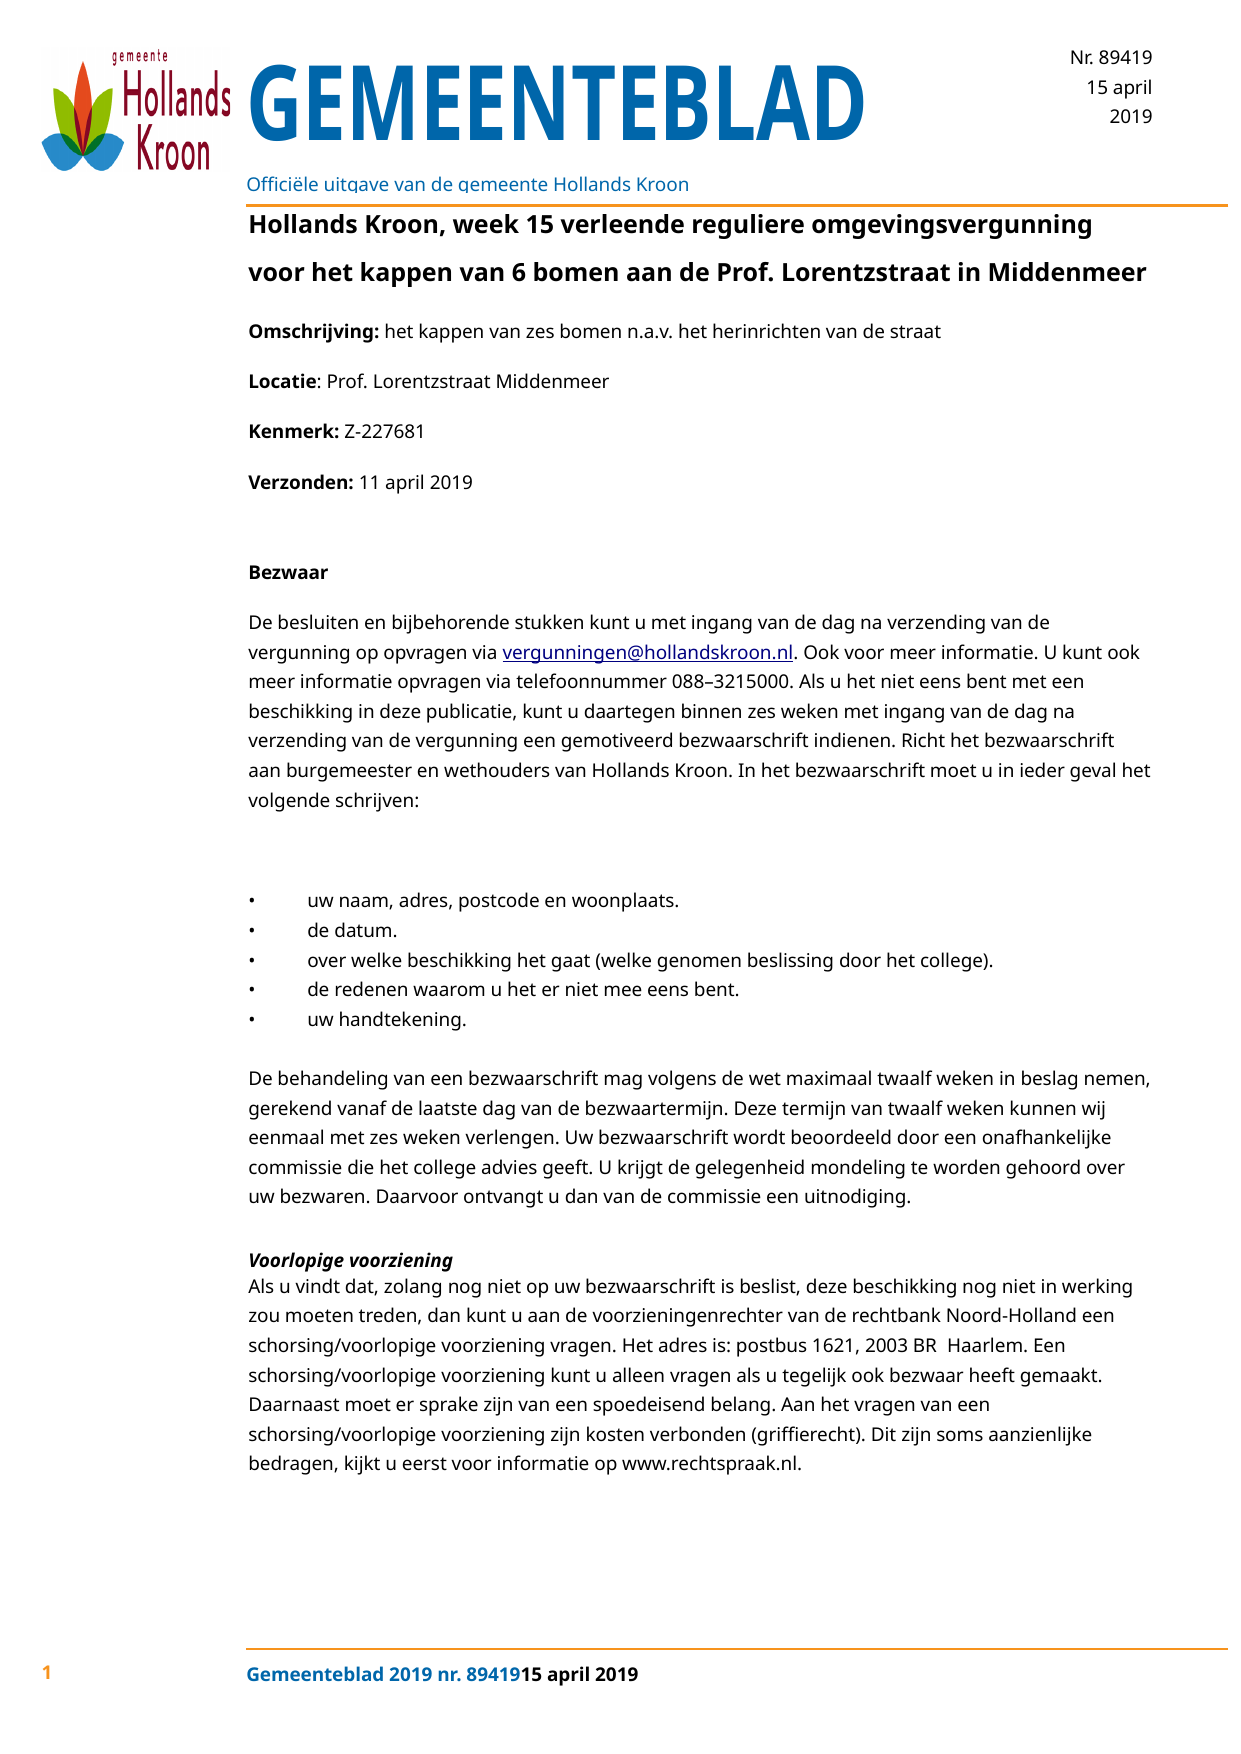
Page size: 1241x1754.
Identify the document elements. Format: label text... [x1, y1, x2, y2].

text Kenmerk: Z-227681 [248, 419, 1152, 444]
text Verzonden: 11 april 2019 [248, 469, 1152, 495]
text Voorlopige voorziening [248, 1247, 1152, 1273]
text Bezwaar [248, 559, 1152, 584]
text De besluiten en bijbehorende stukken kunt u met ingang van de dag na verzending van de vergunning op opvragen via vergunningen@hollandskroon.nl. Ook voor meer informatie. U kunt ook meer informatie opvragen via telefoonnummer 088–3215000. Als u het niet eens bent met een beschikking in deze publicatie, kunt u daartegen binnen zes weken met ingang van de dag na verzending van de vergunning een gemotiveerd bezwaarschrift indienen. Richt het bezwaarschrift aan burgemeester en wethouders van Hollands Kroon. In het bezwaarschrift moet u in ieder geval het volgende schrijven: [248, 609, 1152, 812]
list de redenen waarom u het er niet mee eens bent. [248, 976, 1152, 1002]
list over welke beschikking het gaat (welke genomen beslissing door het college). [248, 947, 1152, 972]
list uw handtekening. [248, 1006, 1152, 1032]
list de datum. [248, 917, 1152, 943]
text Omschrijving: het kappen van zes bomen n.a.v. het herinrichten van de straat [248, 318, 1152, 344]
text De behandeling van een bezwaarschrift mag volgens de wet maximaal twaalf weken in beslag nemen, gerekend vanaf de laatste dag van de bezwaartermijn. Deze termijn van twaalf weken kunnen wij eenmaal met zes weken verlengen. Uw bezwaarschrift wordt beoordeeld door een onafhankelijke commissie die het college advies geeft. U krijgt de gelegenheid mondeling te worden gehoord over uw bezwaren. Daarvoor ontvangt u dan van de commissie een uitnodiging. [248, 1065, 1152, 1209]
text Als u vindt dat, zolang nog niet op uw bezwaarschrift is beslist, deze beschikking nog niet in werking zou moeten treden, dan kunt u aan de voorzieningenrechter van de rechtbank Noord-Holland een schorsing/voorlopige voorziening vragen. Het adres is: postbus 1621, 2003 BR Haarlem. Een schorsing/voorlopige voorziening kunt u alleen vragen als u tegelijk ook bezwaar heeft gemaakt. Daarnaast moet er sprake zijn van een spoedeisend belang. Aan het vragen van een schorsing/voorlopige voorziening zijn kosten verbonden (griffierecht). Dit zijn soms aanzienlijke bedragen, kijkt u eerst voor informatie op www.rechtspraak.nl. [248, 1273, 1152, 1476]
text Hollands Kroon, week 15 verleende reguliere omgevingsvergunning voor het kappen van 6 bomen aan de Prof. Lorentzstraat in Middenmeer [248, 207, 1152, 288]
list uw naam, adres, postcode en woonplaats. [248, 888, 1152, 913]
text Locatie: Prof. Lorentzstraat Middenmeer [248, 368, 1152, 394]
picture [41, 47, 231, 172]
